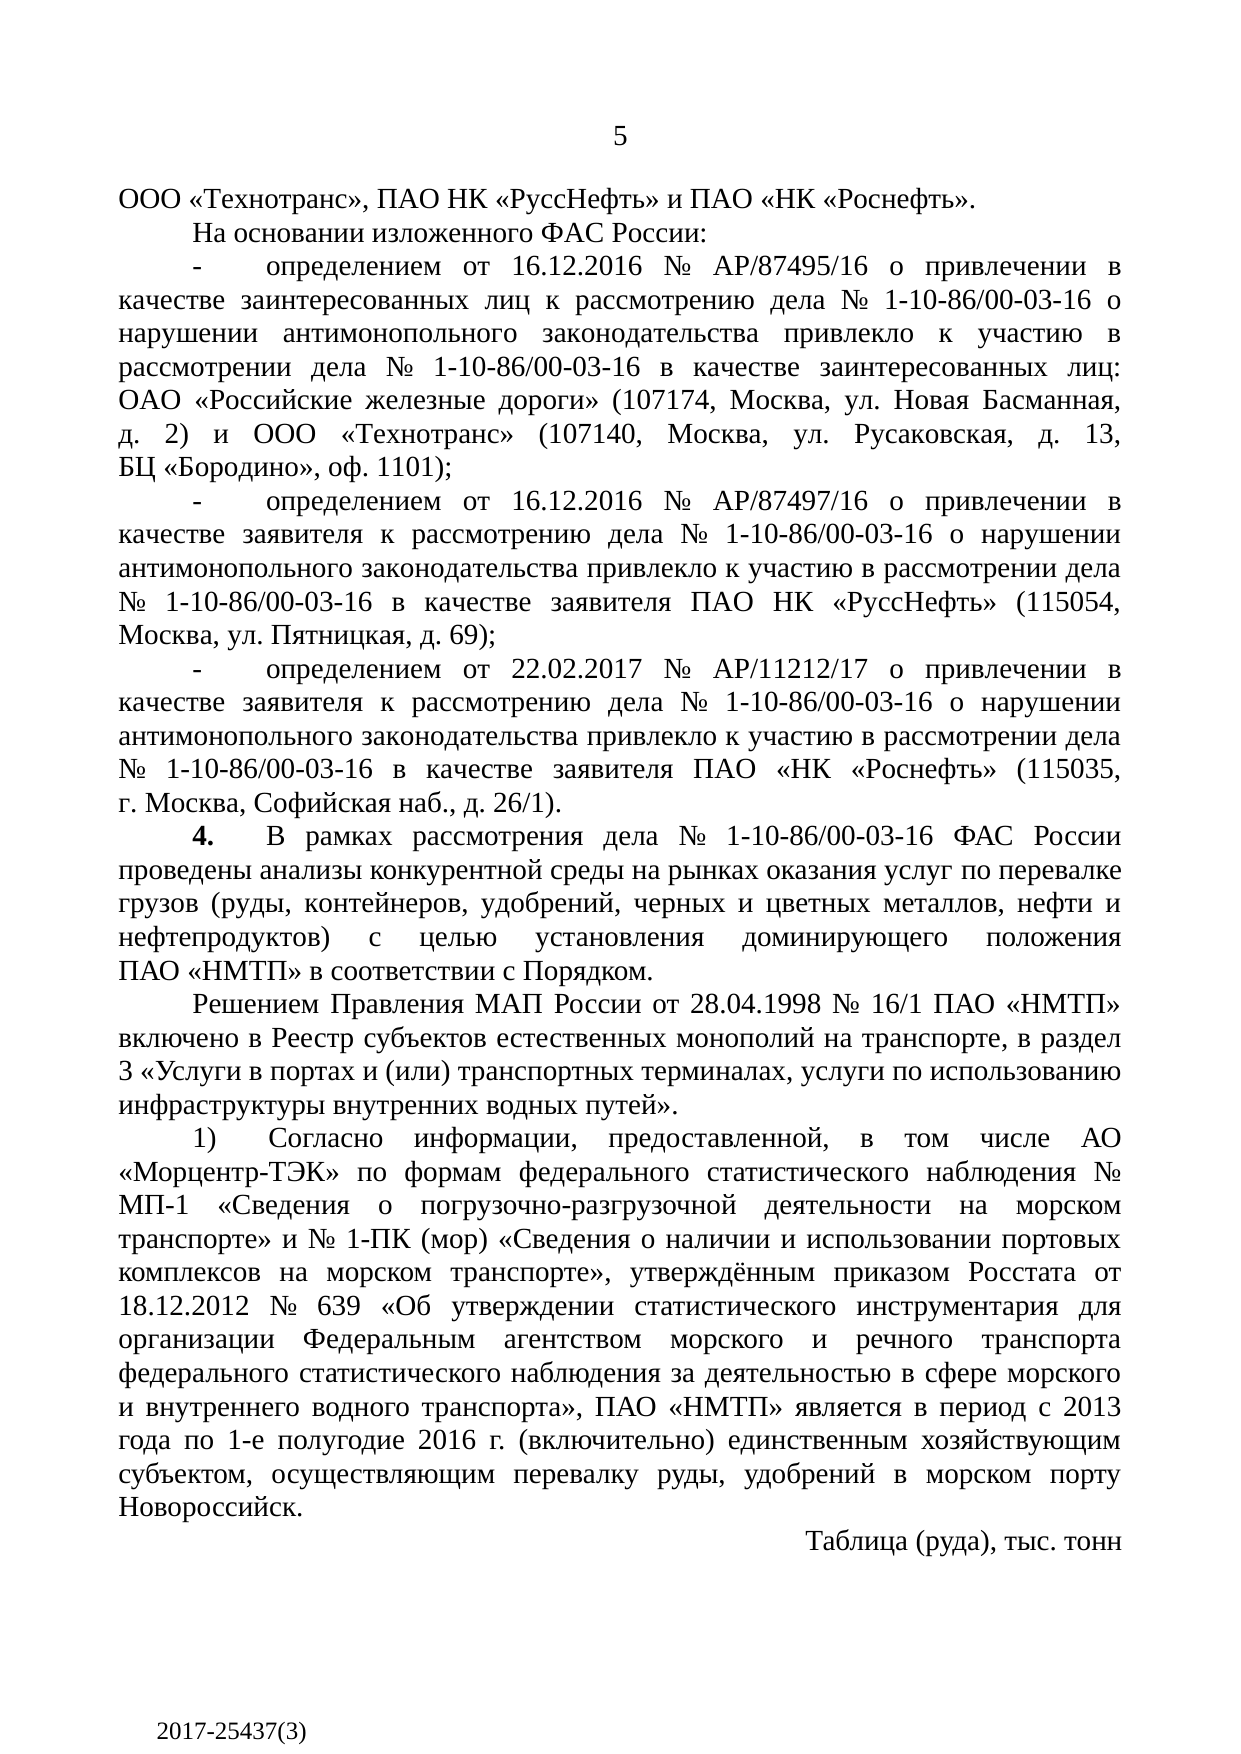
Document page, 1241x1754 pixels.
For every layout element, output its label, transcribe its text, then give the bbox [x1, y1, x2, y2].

text Решением Правления МАП России от 28.04.1998 № 16/1 ПАО «НМТП» включено в Реестр субъектов естественных монополий на транспорте, в раздел 3 «Услуги в портах и (или) транспортных терминалах, услуги по использованию инфраструктуры внутренних водных путей». [118, 986, 1122, 1120]
text - определением от 16.12.2016 № АР/87495/16 о привлечении в качестве заинтересованных лиц к рассмотрению дела № 1-10-86/00-03-16 о нарушении антимонопольного законодательства привлекло к участию в рассмотрении дела № 1-10-86/00-03-16 в качестве заинтересованных лиц: ОАО «Российские железные дороги» (107174, Москва, ул. Новая Басманная, д. 2) и ООО «Технотранс» (107140, Москва, ул. Русаковская, д. 13, БЦ «Бородино», оф. 1101); [118, 248, 1122, 483]
text Таблица (руда), тыс. тонн [118, 1523, 1122, 1556]
text ООО «Технотранс», ПАО НК «РуссНефть» и ПАО «НК «Роснефть». [118, 181, 1122, 215]
text - определением от 16.12.2016 № АР/87497/16 о привлечении в качестве заявителя к рассмотрению дела № 1-10-86/00-03-16 о нарушении антимонопольного законодательства привлекло к участию в рассмотрении дела № 1-10-86/00-03-16 в качестве заявителя ПАО НК «РуссНефть» (115054, Москва, ул. Пятницкая, д. 69); [118, 483, 1122, 651]
text - определением от 22.02.2017 № АР/11212/17 о привлечении в качестве заявителя к рассмотрению дела № 1-10-86/00-03-16 о нарушении антимонопольного законодательства привлекло к участию в рассмотрении дела № 1-10-86/00-03-16 в качестве заявителя ПАО «НК «Роснефть» (115035, г. Москва, Софийская наб., д. 26/1). [118, 651, 1122, 818]
text 4. В рамках рассмотрения дела № 1-10-86/00-03-16 ФАС России проведены анализы конкурентной среды на рынках оказания услуг по перевалке грузов (руды, контейнеров, удобрений, черных и цветных металлов, нефти и нефтепродуктов) с целью установления доминирующего положения ПАО «НМТП» в соответствии с Порядком. [118, 818, 1122, 986]
list Согласно информации, предоставленной, в том числе АО «Морцентр-ТЭК» по формам федерального статистического наблюдения № МП-1 «Сведения о погрузочно-разгрузочной деятельности на морском транспорте» и № 1-ПК (мор) «Сведения о наличии и использовании портовых комплексов на морском транспорте», утверждённым приказом Росстата от 18.12.2012 № 639 «Об утверждении статистического инструментария для организации Федеральным агентством морского и речного транспорта федерального статистического наблюдения за деятельностью в сфере морского и внутреннего водного транспорта», ПАО «НМТП» является в период с 2013 года по 1-е полугодие 2016 г. (включительно) единственным хозяйствующим субъектом, осуществляющим перевалку руды, удобрений в морском порту Новороссийск. [118, 1120, 1122, 1523]
text На основании изложенного ФАС России: [118, 215, 1122, 248]
